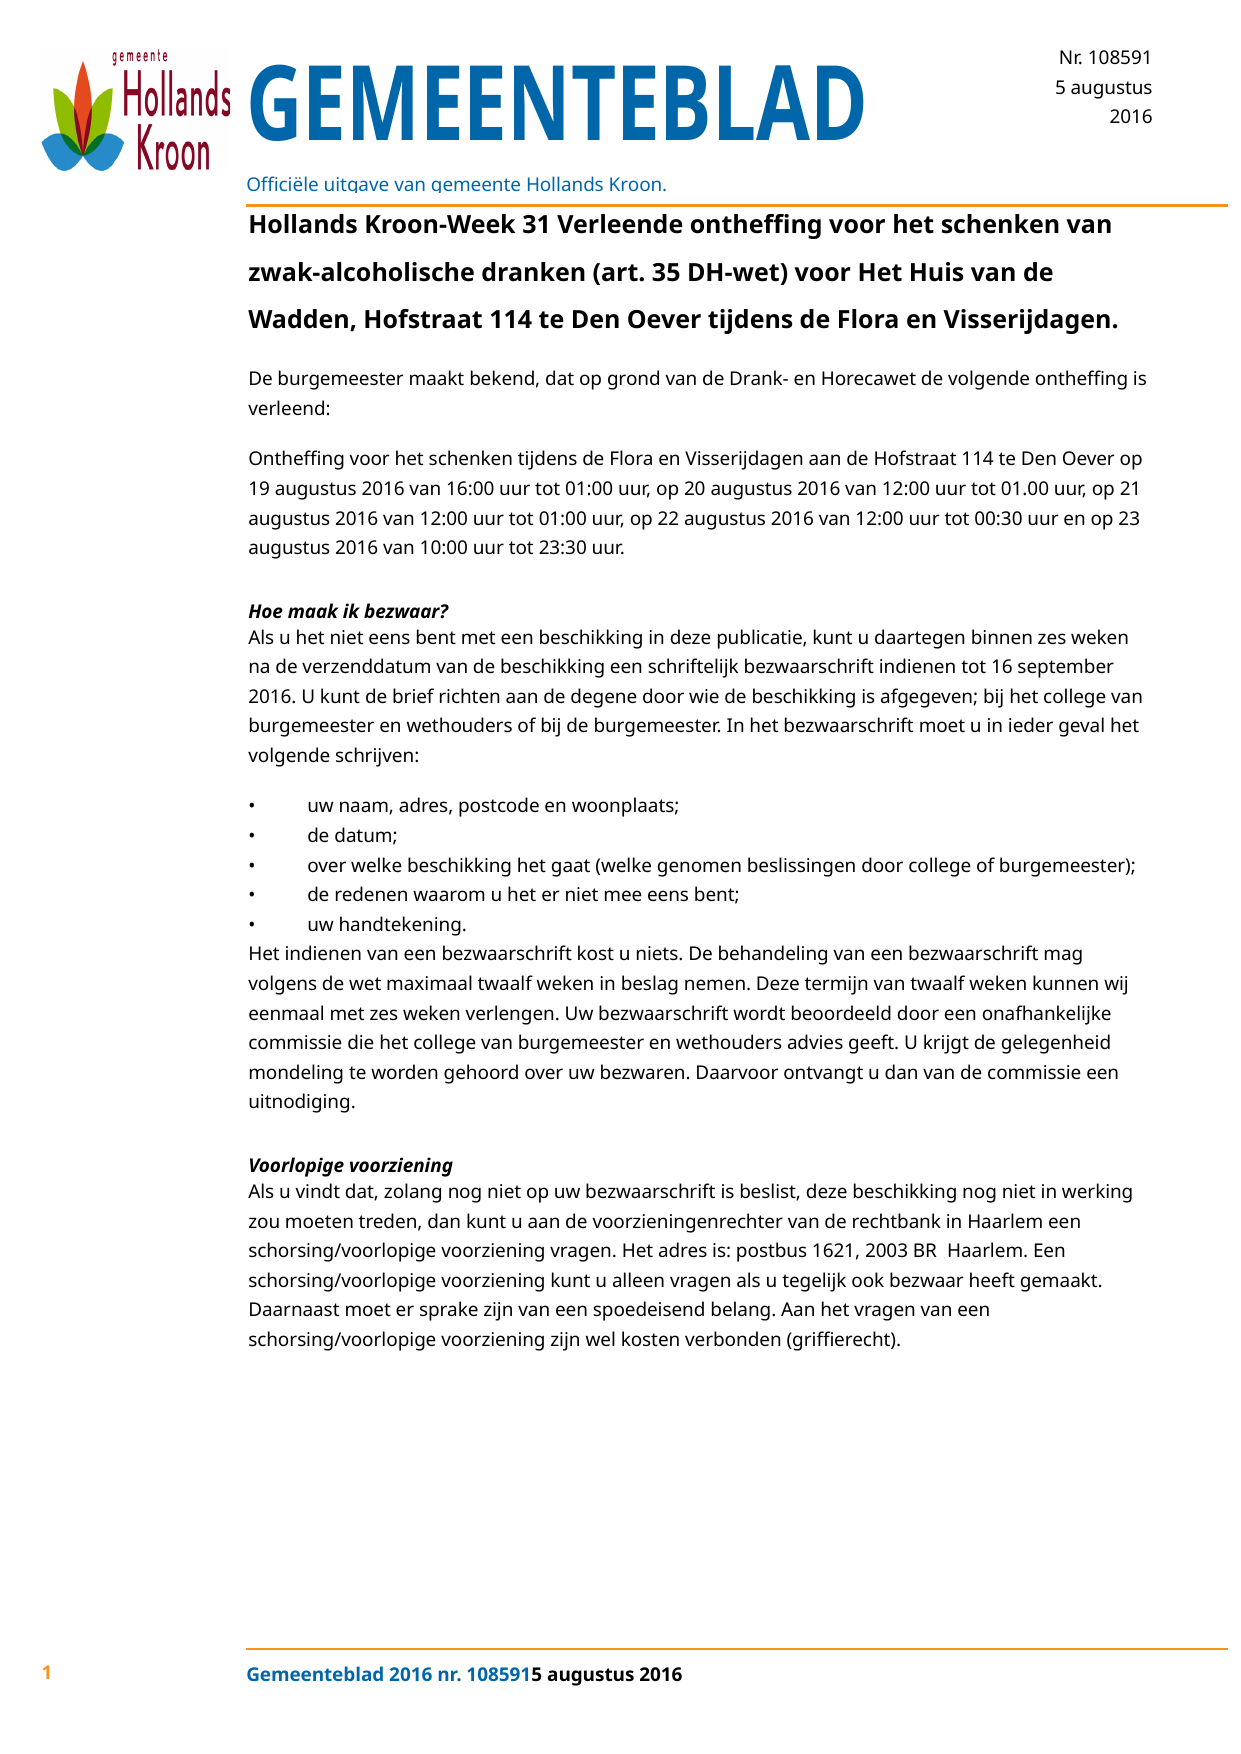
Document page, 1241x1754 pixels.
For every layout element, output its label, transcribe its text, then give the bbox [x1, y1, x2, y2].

text Hollands Kroon-Week 31 Verleende ontheffing voor het schenken van zwak-alcoholische dranken (art. 35 DH-wet) voor Het Huis van de Wadden, Hofstraat 114 te Den Oever tijdens de Flora en Visserijdagen. [248, 207, 1152, 336]
list uw naam, adres, postcode en woonplaats; [248, 793, 1152, 818]
picture [41, 47, 231, 172]
text Als u vindt dat, zolang nog niet op uw bezwaarschrift is beslist, deze beschikking nog niet in werking zou moeten treden, dan kunt u aan de voorzieningenrechter van de rechtbank in Haarlem een schorsing/voorlopige voorziening vragen. Het adres is: postbus 1621, 2003 BR Haarlem. Een schorsing/voorlopige voorziening kunt u alleen vragen als u tegelijk ook bezwaar heeft gemaakt. Daarnaast moet er sprake zijn van een spoedeisend belang. Aan het vragen van een schorsing/voorlopige voorziening zijn wel kosten verbonden (griffierecht). [248, 1178, 1152, 1352]
text Hoe maak ik bezwaar? [248, 598, 1152, 624]
list over welke beschikking het gaat (welke genomen beslissingen door college of burgemeester); [248, 852, 1152, 878]
list de datum; [248, 822, 1152, 848]
list de redenen waarom u het er niet mee eens bent; [248, 881, 1152, 907]
text Ontheffing voor het schenken tijdens de Flora en Visserijdagen aan de Hofstraat 114 te Den Oever op 19 augustus 2016 van 16:00 uur tot 01:00 uur, op 20 augustus 2016 van 12:00 uur tot 01.00 uur, op 21 augustus 2016 van 12:00 uur tot 01:00 uur, op 22 augustus 2016 van 12:00 uur tot 00:30 uur en op 23 augustus 2016 van 10:00 uur tot 23:30 uur. [248, 446, 1152, 560]
text Het indienen van een bezwaarschrift kost u niets. De behandeling van een bezwaarschrift mag volgens de wet maximaal twaalf weken in beslag nemen. Deze termijn van twaalf weken kunnen wij eenmaal met zes weken verlengen. Uw bezwaarschrift wordt beoordeeld door een onafhankelijke commissie die het college van burgemeester en wethouders advies geeft. U krijgt de gelegenheid mondeling te worden gehoord over uw bezwaren. Daarvoor ontvangt u dan van de commissie een uitnodiging. [248, 941, 1152, 1114]
text De burgemeester maakt bekend, dat op grond van de Drank- en Horecawet de volgende ontheffing is verleend: [248, 366, 1152, 421]
text Als u het niet eens bent met een beschikking in deze publicatie, kunt u daartegen binnen zes weken na de verzenddatum van de beschikking een schriftelijk bezwaarschrift indienen tot 16 september 2016. U kunt de brief richten aan de degene door wie de beschikking is afgegeven; bij het college van burgemeester en wethouders of bij de burgemeester. In het bezwaarschrift moet u in ieder geval het volgende schrijven: [248, 624, 1152, 768]
list uw handtekening. [248, 911, 1152, 937]
text Voorlopige voorziening [248, 1152, 1152, 1178]
